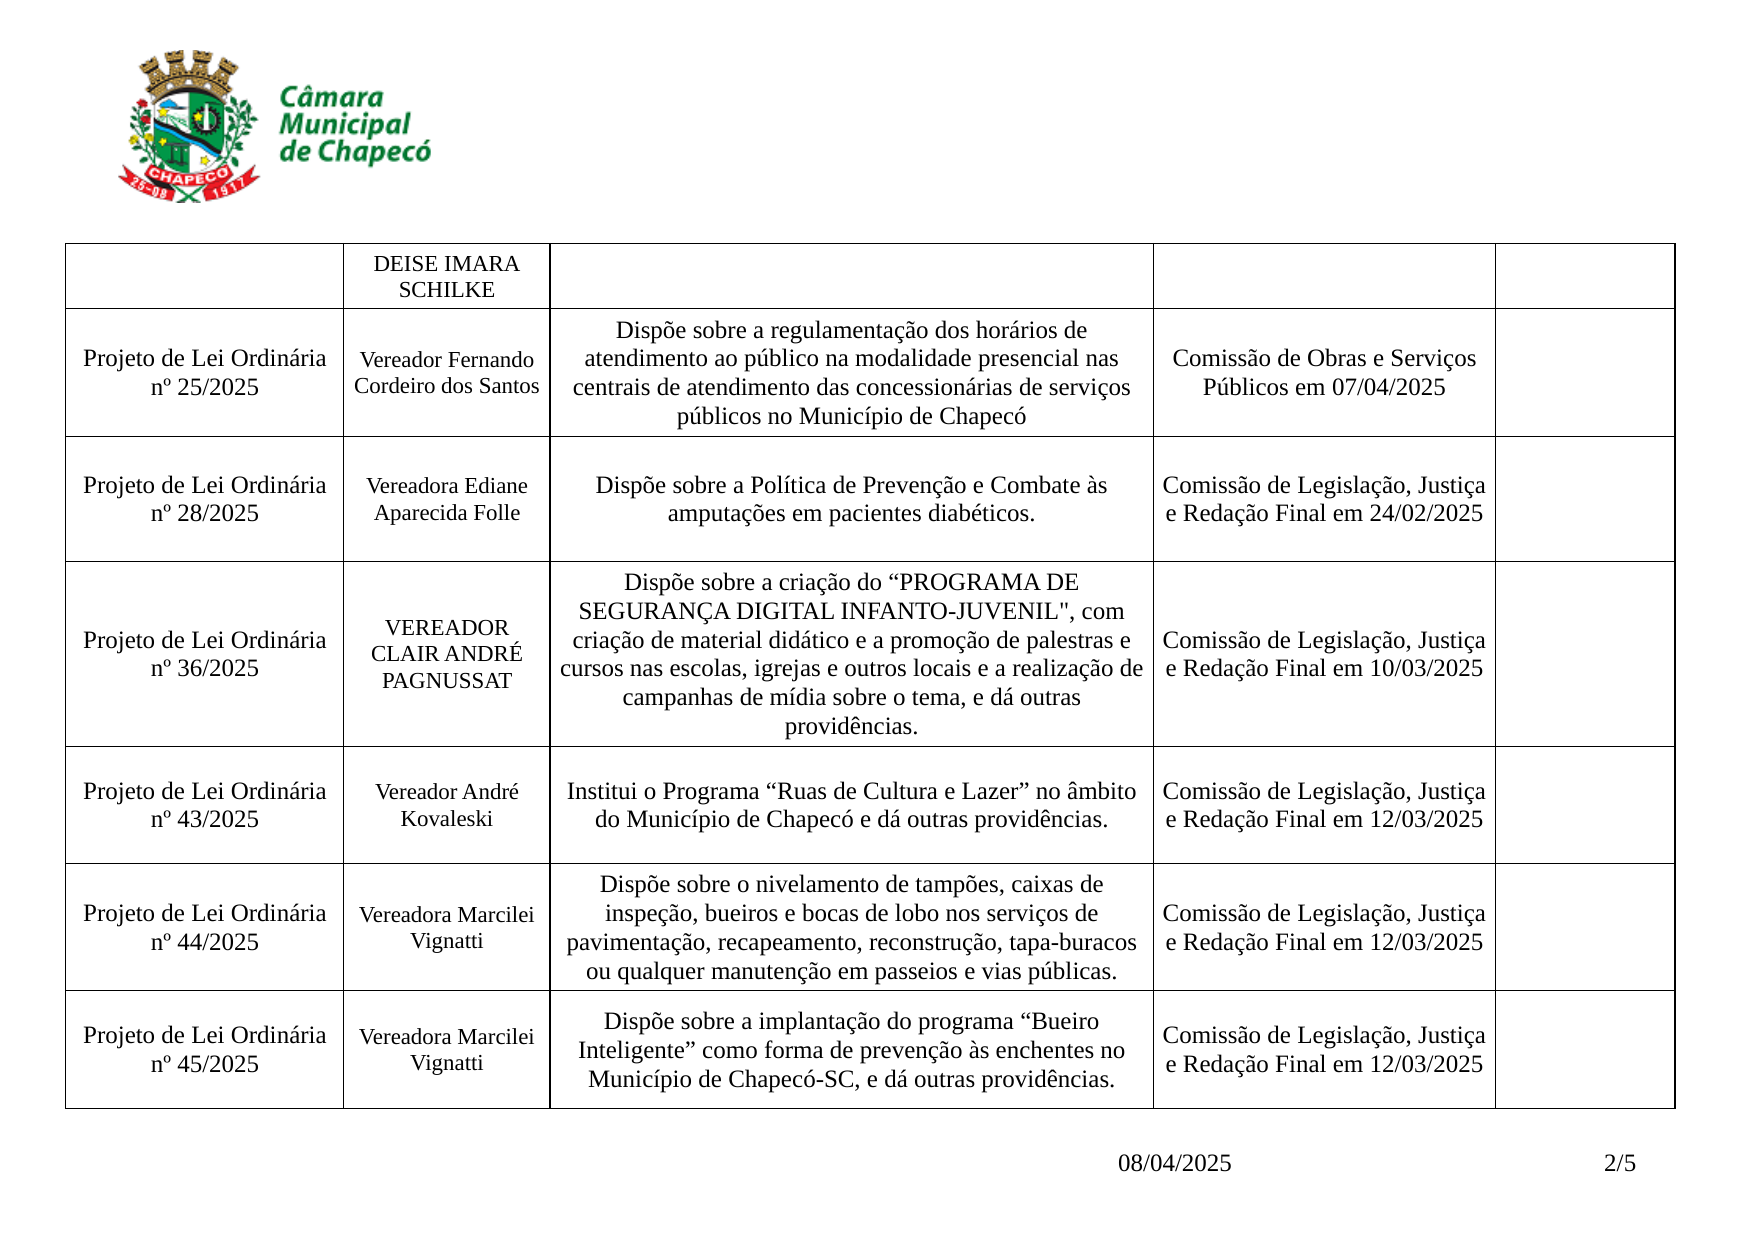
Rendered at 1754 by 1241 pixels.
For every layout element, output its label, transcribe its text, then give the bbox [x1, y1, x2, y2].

table_cell Projeto de Lei Ordinária nº 44/2025 [66, 864, 343, 990]
table_cell Vereador André Kovaleski [344, 747, 549, 863]
table_cell Comissão de Legislação, Justiça e Redação Final em 12/03/2025 [1154, 747, 1495, 863]
table_cell Comissão de Obras e Serviços Públicos em 07/04/2025 [1154, 309, 1495, 436]
table_cell Vereadora Marcilei Vignatti [344, 991, 549, 1107]
table_cell Vereadora Marcilei Vignatti [344, 864, 549, 990]
table_cell DEISE IMARA SCHILKE [344, 244, 549, 308]
table_cell Comissão de Legislação, Justiça e Redação Final em 10/03/2025 [1154, 562, 1495, 746]
table_cell Comissão de Legislação, Justiça e Redação Final em 12/03/2025 [1154, 864, 1495, 990]
table_cell [1496, 991, 1674, 1107]
table_cell Dispõe sobre a implantação do programa “Bueiro Inteligente” como forma de prevenção às enchentes no Município de Chapecó-SC, e dá outras providências. [551, 991, 1153, 1107]
table_cell Dispõe sobre a regulamentação dos horários de atendimento ao público na modalidade presencial nas centrais de atendimento das concessionárias de serviços públicos no Município de Chapecó [551, 309, 1153, 436]
table_cell [1496, 437, 1674, 561]
table_cell [1496, 244, 1674, 308]
table_cell Comissão de Legislação, Justiça e Redação Final em 24/02/2025 [1154, 437, 1495, 561]
table_cell Projeto de Lei Ordinária nº 25/2025 [66, 309, 343, 436]
table_cell Institui o Programa “Ruas de Cultura e Lazer” no âmbito do Município de Chapecó e dá outras providências. [551, 747, 1153, 863]
table_cell Projeto de Lei Ordinária nº 45/2025 [66, 991, 343, 1107]
table_cell Dispõe sobre o nivelamento de tampões, caixas de inspeção, bueiros e bocas de lobo nos serviços de pavimentação, recapeamento, reconstrução, tapa-buracos ou qualquer manutenção em passeios e vias públicas. [551, 864, 1153, 990]
table_cell [1496, 309, 1674, 436]
table_cell Comissão de Legislação, Justiça e Redação Final em 12/03/2025 [1154, 991, 1495, 1107]
table_cell Projeto de Lei Ordinária nº 28/2025 [66, 437, 343, 561]
table_cell Projeto de Lei Ordinária nº 36/2025 [66, 562, 343, 746]
picture [118, 50, 431, 203]
table_cell VEREADOR CLAIR ANDRÉ PAGNUSSAT [344, 562, 549, 746]
table_cell Projeto de Lei Ordinária nº 43/2025 [66, 747, 343, 863]
table_cell Dispõe sobre a Política de Prevenção e Combate às amputações em pacientes diabéticos. [551, 437, 1153, 561]
table_cell [551, 244, 1153, 308]
table_cell [1154, 244, 1495, 308]
table_cell Vereador Fernando Cordeiro dos Santos [344, 309, 549, 436]
table_cell [1496, 562, 1674, 746]
table_cell [1496, 864, 1674, 990]
table_cell [1496, 747, 1674, 863]
table_cell Dispõe sobre a criação do “PROGRAMA DE SEGURANÇA DIGITAL INFANTO-JUVENIL", com criação de material didático e a promoção de palestras e cursos nas escolas, igrejas e outros locais e a realização de campanhas de mídia sobre o tema, e dá outras providências. [551, 562, 1153, 746]
table_cell [66, 244, 343, 308]
table_cell Vereadora Ediane Aparecida Folle [344, 437, 549, 561]
